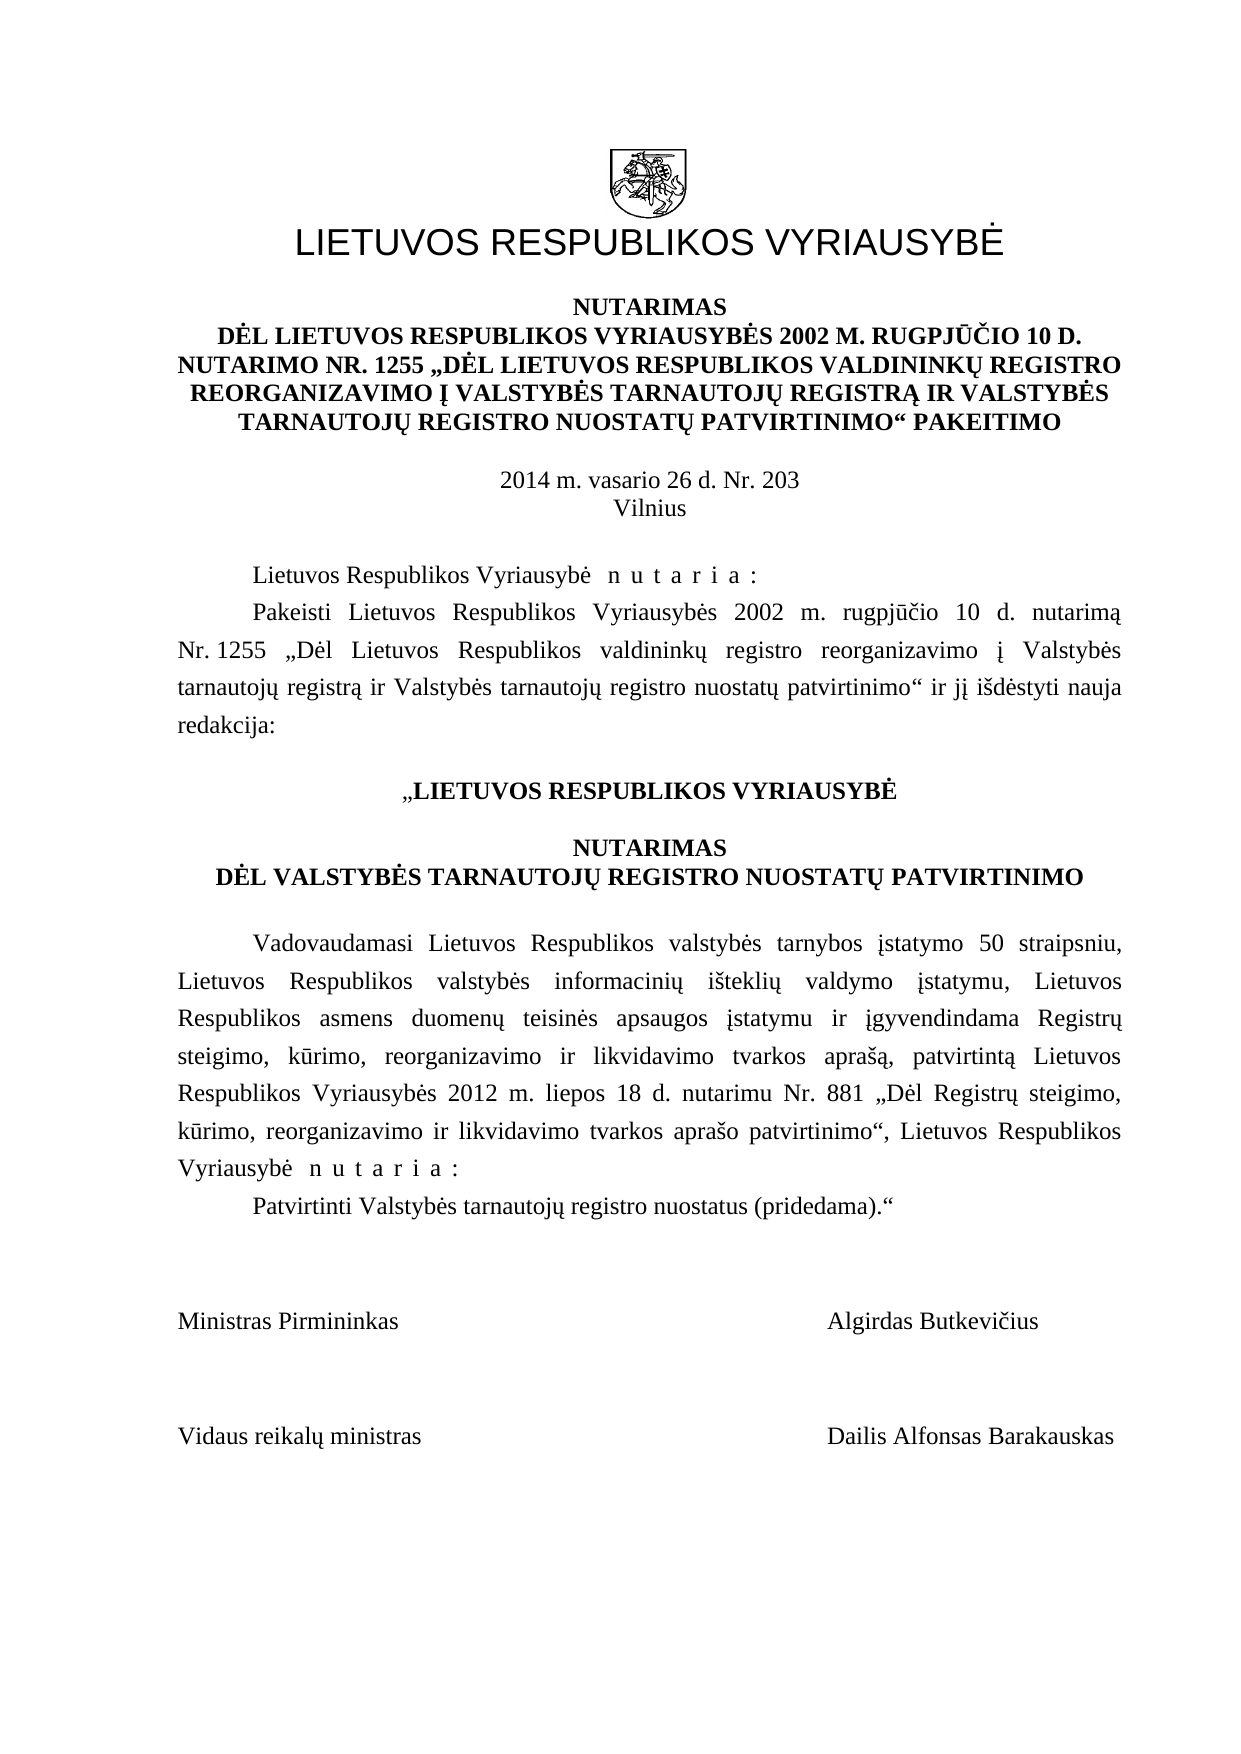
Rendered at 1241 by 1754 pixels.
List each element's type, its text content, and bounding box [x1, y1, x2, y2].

text Lietuvos Respublikos Vyriausybė [177, 220, 1122, 263]
text „LIETUVOS RESPUBLIKOS VYRIAUSYBĖ [177, 776, 1122, 805]
text Ministras Pirmininkas Algirdas Butkevičius [177, 1306, 1122, 1335]
text nutarimas [177, 292, 1122, 321]
text Patvirtinti Valstybės tarnautojų registro nuostatus (pridedama).“ [177, 1182, 1122, 1220]
text Dėl LIETUVOS RESPUBLIKOS VYRIAUSYBĖS 2002 M. RUGPJŪČIO 10 D. NUTARIMO NR. 1255 „DĖL LIETUVOS RESPUBLIKOS VALDININKŲ REGISTRO REORGANIZAVIMO Į VALSTYBĖS TARNAUTOJŲ REGISTRĄ IR VALSTYBĖS TARNAUTOJŲ REGISTRO NUOSTATŲ PATVIRTINIMO“ PAKEITIMO [177, 321, 1122, 436]
text Lietuvos Respublikos Vyriausybė nutaria: [177, 551, 1122, 588]
text 2014 m. vasario 26 d. Nr. 203 Vilnius [177, 465, 1122, 522]
text DĖL VALSTYBĖS TARNAUTOJŲ REGISTRO NUOSTATŲ PATVIRTINIMO [177, 862, 1122, 891]
text Vadovaudamasi Lietuvos Respublikos valstybės tarnybos įstatymo 50 straipsniu, Lietuvos Respublikos valstybės informacinių išteklių valdymo įstatymu, Lietuvos Respublikos asmens duomenų teisinės apsaugos įstatymu ir įgyvendindama Registrų steigimo, kūrimo, reorganizavimo ir likvidavimo tvarkos aprašą, patvirtintą Lietuvos Respublikos Vyriausybės 2012 m. liepos 18 d. nutarimu Nr. 881 „Dėl Registrų steigimo, kūrimo, reorganizavimo ir likvidavimo tvarkos aprašo patvirtinimo“, Lietuvos Respublikos Vyriausybė nutaria: [177, 920, 1122, 1182]
text NUTARIMAS [177, 833, 1122, 862]
text Vidaus reikalų ministras Dailis Alfonsas Barakauskas [177, 1421, 1122, 1450]
text Pakeisti Lietuvos Respublikos Vyriausybės 2002 m. rugpjūčio 10 d. nutarimą Nr. 1255 „Dėl Lietuvos Respublikos valdininkų registro reorganizavimo į Valstybės tarnautojų registrą ir Valstybės tarnautojų registro nuostatų patvirtinimo“ ir jį išdėstyti nauja redakcija: [177, 588, 1122, 738]
